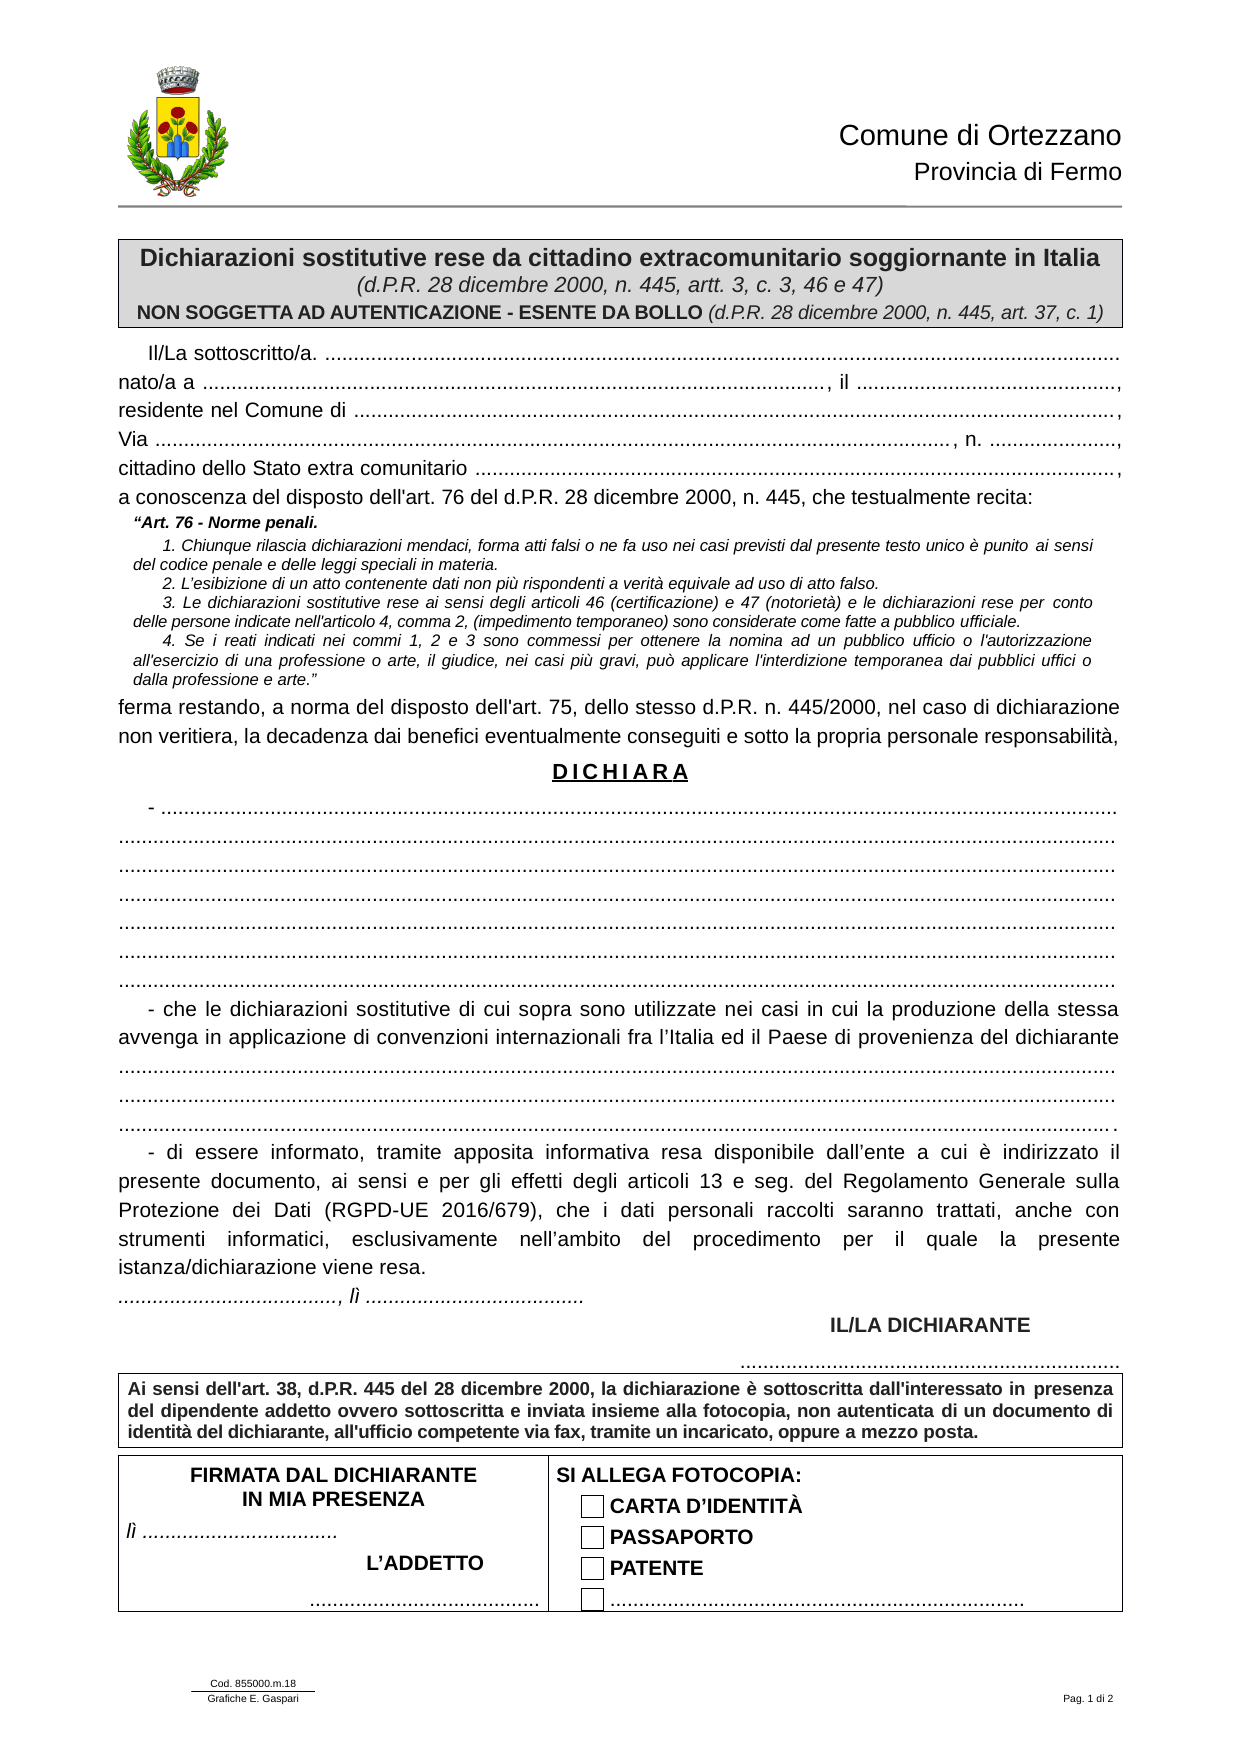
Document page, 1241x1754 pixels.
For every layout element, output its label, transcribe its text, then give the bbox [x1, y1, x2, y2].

text ............................................................................................................................................................................. [118, 939, 1122, 963]
text - ...................................................................................................................................................................... [118, 795, 1122, 819]
text Comune di Ortezzano [229, 118, 1122, 152]
text 2. L’esibizione di un atto contenente dati non più rispondenti a verità equivale ad uso di atto falso. [133, 574, 1093, 593]
text 1. Chiunque rilascia dichiarazioni mendaci, forma atti falsi o ne fa uso nei casi previsti dal presente testo unico è punito ai sensi del codice penale e delle leggi speciali in materia. [133, 535, 1093, 574]
text ferma restando, a norma del disposto dell'art. 75, dello stesso d.P.R. n. 445/2000, nel caso di dichiarazione non veritiera, la decadenza dai benefici eventualmente conseguiti e sotto la propria personale responsabilità, [118, 695, 1122, 748]
text Il/La sottoscritto/a. .......................................................................................................................................... nato/a a ............................................................................................................, il ............................................., residente nel Comune di ...................................................................................................................................., Via .........................................................................................................................................., n. ......................, cittadino dello Stato extra comunitario ..............................................................................................................., a conoscenza del disposto dell'art. 76 del d.P.R. 28 dicembre 2000, n. 445, che testualmente recita: [118, 341, 1122, 508]
text ............................................................................................................................................................................. [118, 853, 1122, 877]
text DICHIARA [118, 759, 1122, 784]
table_header SI ALLEGA FOTOCOPIA: CARTA D’IDENTITÀ PASSAPORTO PATENTE ........................................................................ [549, 1456, 1122, 1611]
table_header Ai sensi dell'art. 38, d.P.R. 445 del 28 dicembre 2000, la dichiarazione è sottoscritta dall'interessato in presenza del dipendente addetto ovvero sottoscritta e inviata insieme alla fotocopia, non autenticata di un documento di identità del dichiarante, all'ufficio competente via fax, tramite un incaricato, oppure a mezzo posta. [119, 1374, 1122, 1447]
text ............................................................................................................................................................................. [118, 881, 1122, 905]
table_header FIRMATA DAL DICHIARANTE IN MIA PRESENZA lì .................................. L’ADDETTO ........................................ [119, 1456, 548, 1611]
text “Art. 76 - Norme penali. [133, 513, 1093, 532]
table_header Dichiarazioni sostitutive rese da cittadino extracomunitario soggiornante in Italia (d.P.R. 28 dicembre 2000, n. 445, artt. 3, c. 3, 46 e 47) NON SOGGETTA AD AUTENTICAZIONE - ESENTE DA BOLLO (d.P.R. 28 dicembre 2000, n. 445, art. 37, c. 1) [119, 240, 1122, 327]
text 3. Le dichiarazioni sostitutive rese ai sensi degli articoli 46 (certificazione) e 47 (notorietà) e le dichiarazioni rese per conto delle persone indicate nell'articolo 4, comma 2, (impedimento temporaneo) sono considerate come fatte a pubblico ufficiale. [133, 593, 1093, 631]
text ............................................................................................................................................................................. [118, 968, 1122, 992]
text ............................................................................................................................................................................. [118, 910, 1122, 934]
text Provincia di Fermo [229, 157, 1122, 185]
text - che le dichiarazioni sostitutive di cui sopra sono utilizzate nei casi in cui la produzione della stessa avvenga in applicazione di convenzioni internazionali fra l’Italia ed il Paese di provenienza del dichiarante ............................................................................................................................................................................. ............................................................................................................................................................................. ............................................................................................................................................................................. [118, 996, 1122, 1135]
text ......................................, lì ...................................... [118, 1284, 1122, 1308]
text .................................................................. [738, 1349, 1122, 1373]
text ............................................................................................................................................................................. [118, 824, 1122, 848]
text 4. Se i reati indicati nei commi 1, 2 e 3 sono commessi per ottenere la nomina ad un pubblico ufficio o l'autorizzazione all'esercizio di una professione o arte, il giudice, nei casi più gravi, può applicare l'interdizione temporanea dai pubblici uffici o dalla professione e arte.” [133, 631, 1093, 689]
text - di essere informato, tramite apposita informativa resa disponibile dall’ente a cui è indirizzato il presente documento, ai sensi e per gli effetti degli articoli 13 e seg. del Regolamento Generale sulla Protezione dei Dati (RGPD-UE 2016/679), che i dati personali raccolti saranno trattati, anche con strumenti informatici, esclusivamente nell’ambito del procedimento per il quale la presente istanza/dichiarazione viene resa. [118, 1140, 1122, 1279]
picture [127, 66, 229, 197]
text IL/LA DICHIARANTE [738, 1313, 1122, 1337]
